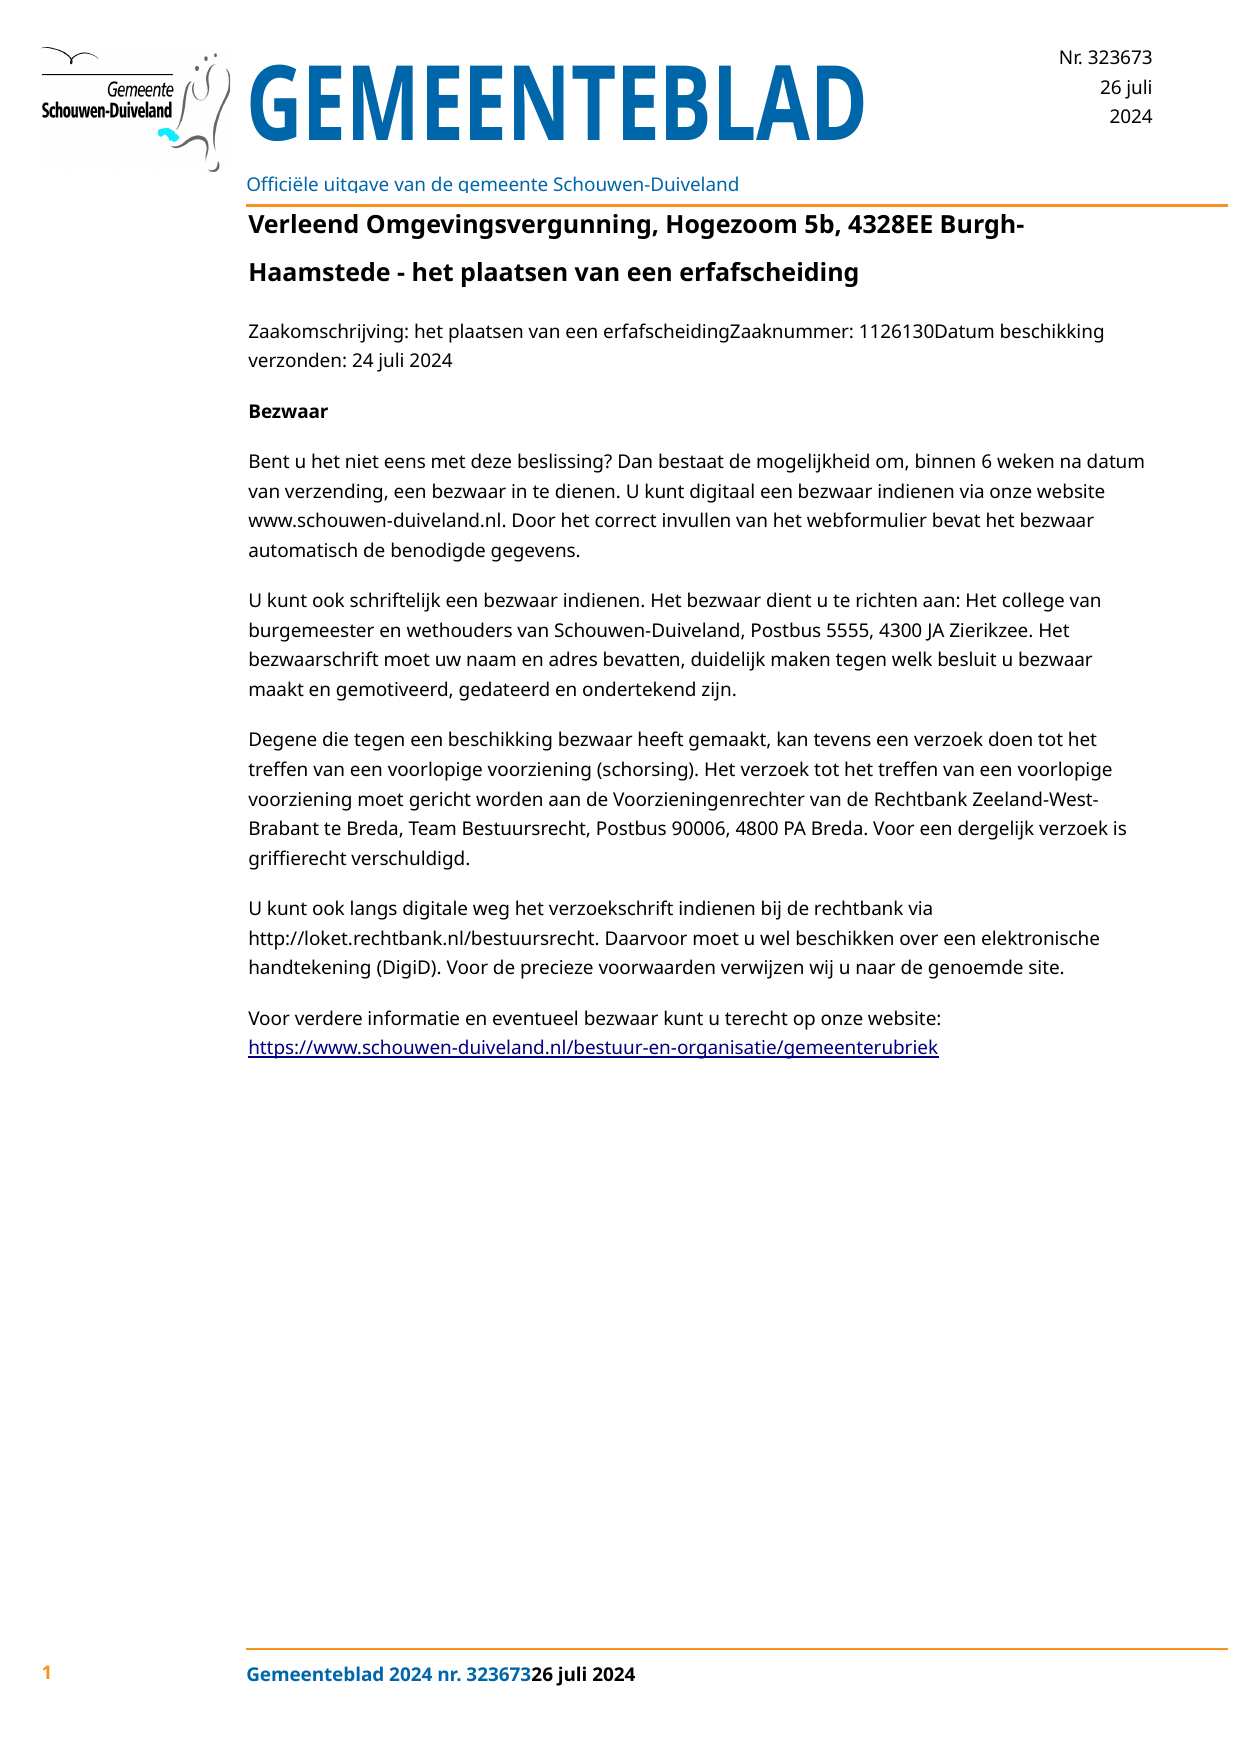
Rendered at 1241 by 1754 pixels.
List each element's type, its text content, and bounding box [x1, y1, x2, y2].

text Verleend Omgevingsvergunning, Hogezoom 5b, 4328EE Burgh-Haamstede - het plaatsen van een erfafscheiding [248, 207, 1152, 288]
picture [41, 47, 231, 172]
text Zaakomschrijving: het plaatsen van een erfafscheidingZaaknummer: 1126130Datum beschikking verzonden: 24 juli 2024 [248, 318, 1152, 373]
text U kunt ook schriftelijk een bezwaar indienen. Het bezwaar dient u te richten aan: Het college van burgemeester en wethouders van Schouwen-Duiveland, Postbus 5555, 4300 JA Zierikzee. Het bezwaarschrift moet uw naam en adres bevatten, duidelijk maken tegen welk besluit u bezwaar maakt en gemotiveerd, gedateerd en ondertekend zijn. [248, 587, 1152, 702]
text Degene die tegen een beschikking bezwaar heeft gemaakt, kan tevens een verzoek doen tot het treffen van een voorlopige voorziening (schorsing). Het verzoek tot het treffen van een voorlopige voorziening moet gericht worden aan de Voorzieningenrechter van de Rechtbank Zeeland-West-Brabant te Breda, Team Bestuursrecht, Postbus 90006, 4800 PA Breda. Voor een dergelijk verzoek is griffierecht verschuldigd. [248, 727, 1152, 871]
text Bent u het niet eens met deze beslissing? Dan bestaat de mogelijkheid om, binnen 6 weken na datum van verzending, een bezwaar in te dienen. U kunt digitaal een bezwaar indienen via onze website www.schouwen-duiveland.nl. Door het correct invullen van het webformulier bevat het bezwaar automatisch de benodigde gegevens. [248, 448, 1152, 563]
text Bezwaar [248, 398, 1152, 424]
text Voor verdere informatie en eventueel bezwaar kunt u terecht op onze website: https://www.schouwen-duiveland.nl/bestuur-en-organisatie/gemeenterubriek [248, 1005, 1152, 1060]
text U kunt ook langs digitale weg het verzoekschrift indienen bij de rechtbank via http://loket.rechtbank.nl/bestuursrecht. Daarvoor moet u wel beschikken over een elektronische handtekening (DigiD). Voor de precieze voorwaarden verwijzen wij u naar de genoemde site. [248, 895, 1152, 980]
